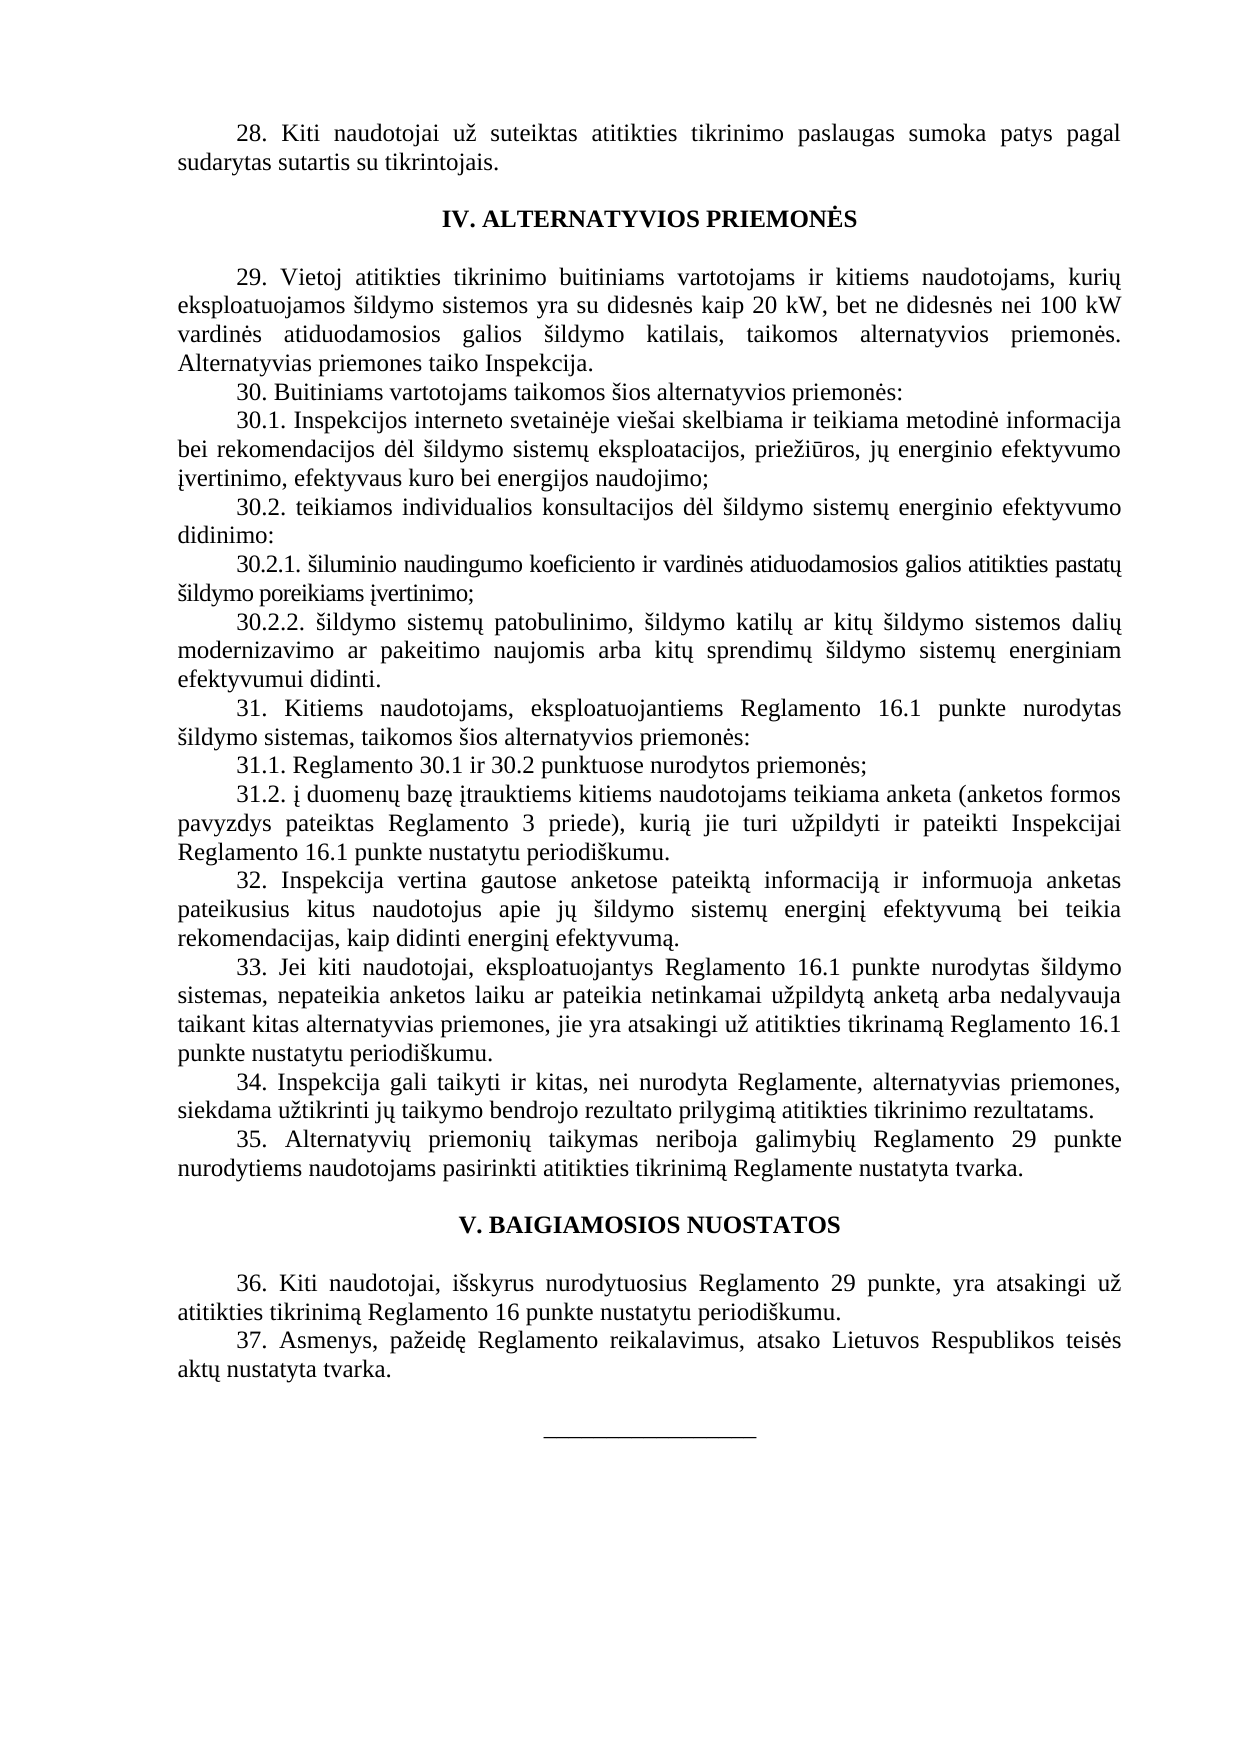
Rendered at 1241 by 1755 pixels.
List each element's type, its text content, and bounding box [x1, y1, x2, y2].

text 30.2. teikiamos individualios konsultacijos dėl šildymo sistemų energinio efektyvumo didinimo: [177, 492, 1122, 549]
text 31.1. Reglamento 30.1 ir 30.2 punktuose nurodytos priemonės; [177, 751, 1122, 779]
text IV. aLTERNATYVIOS PRIEMONĖS [177, 204, 1122, 233]
text 29. Vietoj atitikties tikrinimo buitiniams vartotojams ir kitiems naudotojams, kurių eksploatuojamos šildymo sistemos yra su didesnės kaip 20 kW, bet ne didesnės nei 100 kW vardinės atiduodamosios galios šildymo katilais, taikomos alternatyvios priemonės. Alternatyvias priemones taiko Inspekcija. [177, 262, 1122, 377]
text 28. Kiti naudotojai už suteiktas atitikties tikrinimo paslaugas sumoka patys pagal sudarytas sutartis su tikrintojais. [177, 118, 1122, 176]
text 32. Inspekcija vertina gautose anketose pateiktą informaciją ir informuoja anketas pateikusius kitus naudotojus apie jų šildymo sistemų energinį efektyvumą bei teikia rekomendacijas, kaip didinti energinį efektyvumą. [177, 866, 1122, 952]
text 31.2. į duomenų bazę įtrauktiems kitiems naudotojams teikiama anketa (anketos formos pavyzdys pateiktas Reglamento 3 priede), kurią jie turi užpildyti ir pateikti Inspekcijai Reglamento 16.1 punkte nustatytu periodiškumu. [177, 779, 1122, 866]
text 34. Inspekcija gali taikyti ir kitas, nei nurodyta Reglamente, alternatyvias priemones, siekdama užtikrinti jų taikymo bendrojo rezultato prilygimą atitikties tikrinimo rezultatams. [177, 1067, 1122, 1124]
text _________________ [177, 1412, 1122, 1441]
text 37. Asmenys, pažeidę Reglamento reikalavimus, atsako Lietuvos Respublikos teisės aktų nustatyta tvarka. [177, 1326, 1122, 1383]
text 30.2.1. šiluminio naudingumo koeficiento ir vardinės atiduodamosios galios atitikties pastatų šildymo poreikiams įvertinimo; [177, 549, 1122, 607]
text V. Baigiamosios nuostatos [177, 1211, 1122, 1239]
text 31. Kitiems naudotojams, eksploatuojantiems Reglamento 16.1 punkte nurodytas šildymo sistemas, taikomos šios alternatyvios priemonės: [177, 693, 1122, 751]
text 36. Kiti naudotojai, išskyrus nurodytuosius Reglamento 29 punkte, yra atsakingi už atitikties tikrinimą Reglamento 16 punkte nustatytu periodiškumu. [177, 1268, 1122, 1326]
text 30.2.2. šildymo sistemų patobulinimo, šildymo katilų ar kitų šildymo sistemos dalių modernizavimo ar pakeitimo naujomis arba kitų sprendimų šildymo sistemų energiniam efektyvumui didinti. [177, 607, 1122, 693]
text 30. Buitiniams vartotojams taikomos šios alternatyvios priemonės: [177, 377, 1122, 406]
text 35. Alternatyvių priemonių taikymas neriboja galimybių Reglamento 29 punkte nurodytiems naudotojams pasirinkti atitikties tikrinimą Reglamente nustatyta tvarka. [177, 1124, 1122, 1182]
text 33. Jei kiti naudotojai, eksploatuojantys Reglamento 16.1 punkte nurodytas šildymo sistemas, nepateikia anketos laiku ar pateikia netinkamai užpildytą anketą arba nedalyvauja taikant kitas alternatyvias priemones, jie yra atsakingi už atitikties tikrinamą Reglamento 16.1 punkte nustatytu periodiškumu. [177, 952, 1122, 1067]
text 30.1. Inspekcijos interneto svetainėje viešai skelbiama ir teikiama metodinė informacija bei rekomendacijos dėl šildymo sistemų eksploatacijos, priežiūros, jų energinio efektyvumo įvertinimo, efektyvaus kuro bei energijos naudojimo; [177, 406, 1122, 492]
